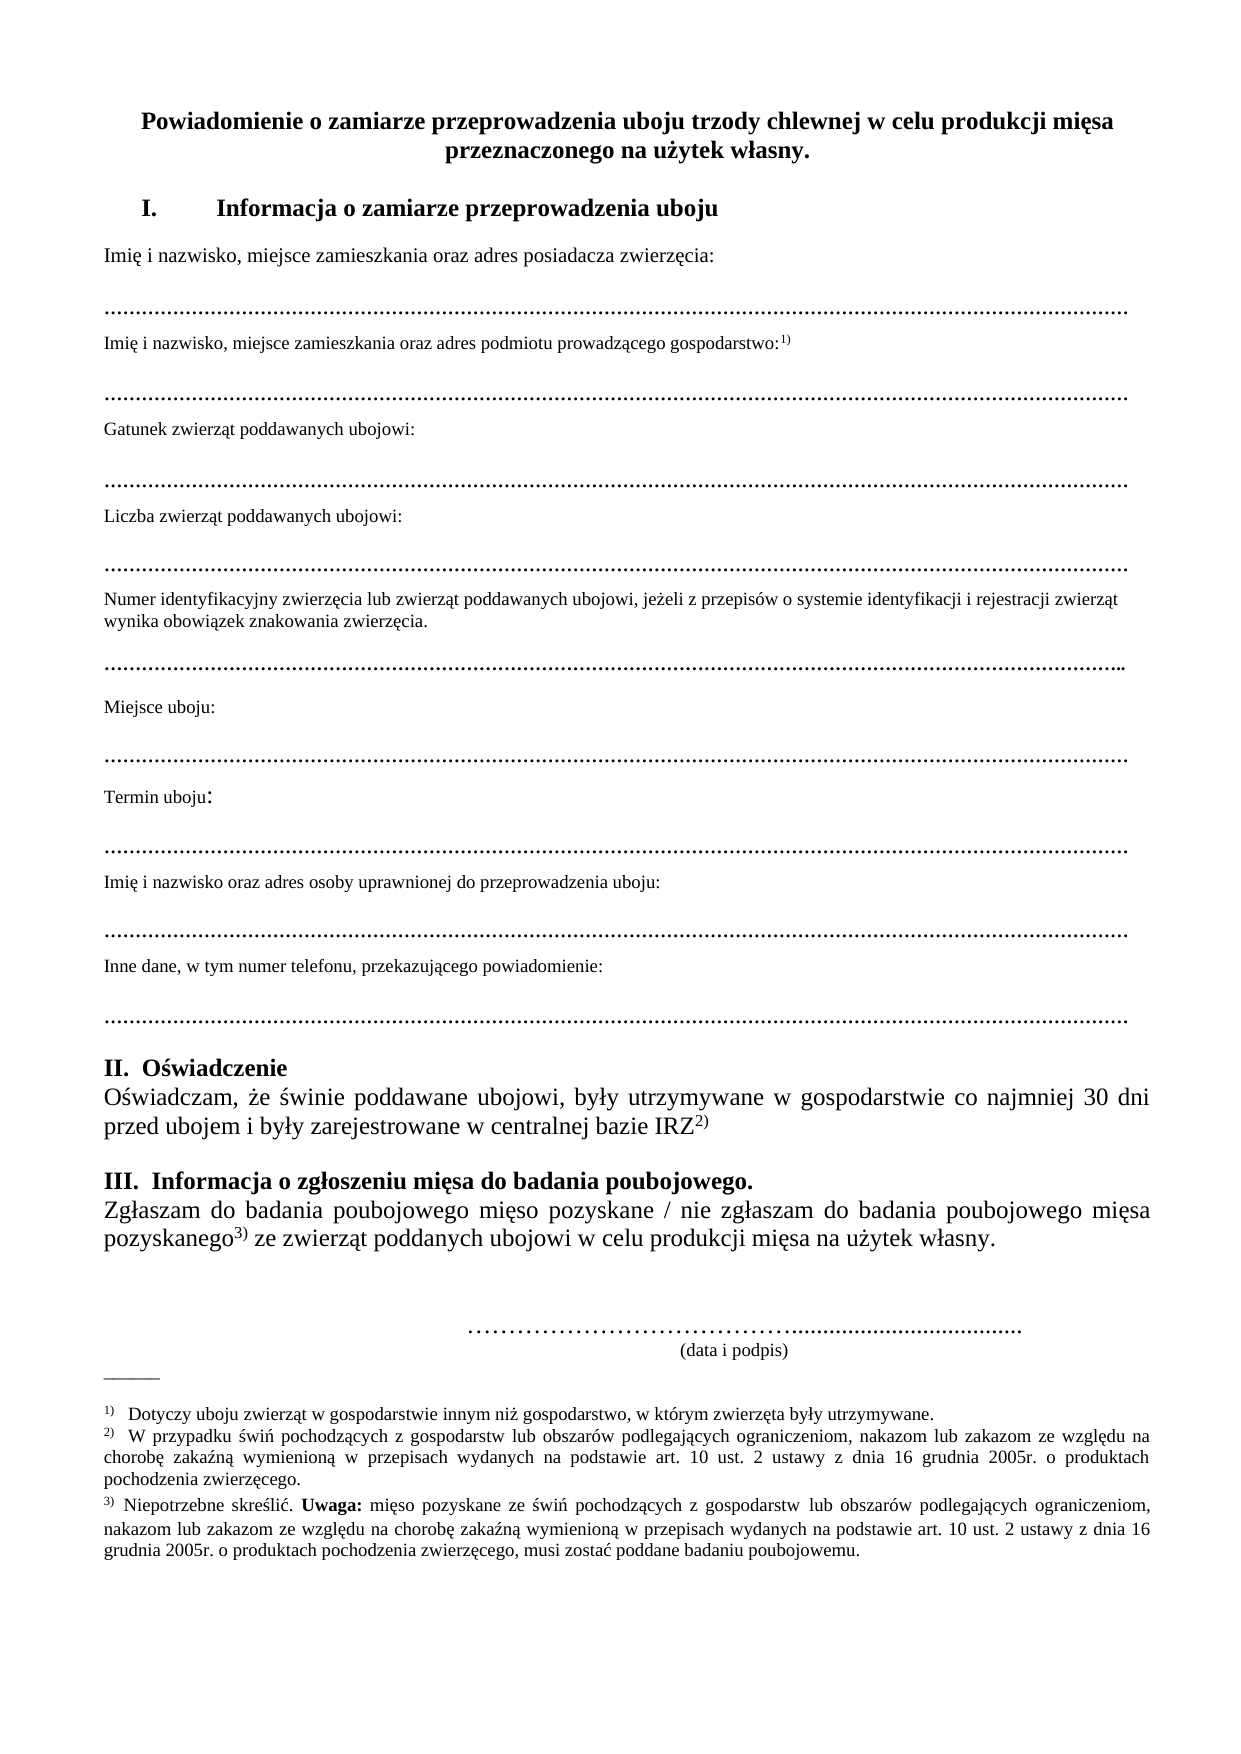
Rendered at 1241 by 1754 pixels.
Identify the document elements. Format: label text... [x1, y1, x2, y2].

text Imię i nazwisko, miejsce zamieszkania oraz adres posiadacza zwierzęcia: [103, 243, 1152, 267]
text ……………………………………………………………………………………………………………………………………………….. [103, 653, 1152, 674]
text .................................................................................................................................................................... [103, 377, 1152, 406]
text 2) W przypadku świń pochodzących z gospodarstw lub obszarów podlegających ograniczeniom, nakazom lub zakazom ze względu na chorobę zakaźną wymienioną w przepisach wydanych na podstawie art. 10 ust. 2 ustawy z dnia 16 grudnia 2005r. o produktach pochodzenia zwierzęcego. [103, 1425, 1152, 1489]
text .................................................................................................................................................................... [103, 914, 1152, 943]
text Powiadomienie o zamiarze przeprowadzenia uboju trzody chlewnej w celu produkcji mięsa przeznaczonego na użytek własny. [103, 106, 1152, 164]
text .................................................................................................................................................................... [103, 291, 1152, 320]
text (data i podpis) [103, 1338, 1152, 1360]
text Termin uboju: [103, 780, 1152, 809]
list Informacja o zamiarze przeprowadzenia uboju [141, 193, 1152, 221]
text Numer identyfikacyjny zwierzęcia lub zwierząt poddawanych ubojowi, jeżeli z przepisów o systemie identyfikacji i rejestracji zwierząt wynika obowiązek znakowania zwierzęcia. [103, 588, 1152, 631]
text .................................................................................................................................................................... [103, 830, 1152, 859]
text II. Oświadczenie [103, 1053, 1152, 1082]
text Miejsce uboju: [103, 696, 1152, 718]
text III. Informacja o zgłoszeniu mięsa do badania poubojowego. [103, 1166, 1152, 1195]
text …………………………………..................................... [103, 1310, 1152, 1338]
text .................................................................................................................................................................... [103, 464, 1152, 492]
text 1) Dotyczy uboju zwierząt w gospodarstwie innym niż gospodarstwo, w którym zwierzęta były utrzymywane. [103, 1403, 1152, 1425]
text Oświadczam, że świnie poddawane ubojowi, były utrzymywane w gospodarstwie co najmniej 30 dni przed ubojem i były zarejestrowane w centralnej bazie IRZ2) [103, 1082, 1152, 1139]
text Gatunek zwierząt poddawanych ubojowi: [103, 418, 1152, 440]
text ______ [103, 1360, 1152, 1382]
text Liczba zwierząt poddawanych ubojowi: [103, 504, 1152, 526]
text .................................................................................................................................................................... [103, 548, 1152, 576]
text Zgłaszam do badania poubojowego mięso pozyskane / nie zgłaszam do badania poubojowego mięsa pozyskanego3) ze zwierząt poddanych ubojowi w celu produkcji mięsa na użytek własny. [103, 1195, 1152, 1252]
text Inne dane, w tym numer telefonu, przekazującego powiadomienie: [103, 955, 1152, 976]
text Imię i nazwisko, miejsce zamieszkania oraz adres podmiotu prowadzącego gospodarstwo:1) [103, 332, 1152, 353]
text Imię i nazwisko oraz adres osoby uprawnionej do przeprowadzenia uboju: [103, 871, 1152, 893]
text 3) Niepotrzebne skreślić. Uwaga: mięso pozyskane ze świń pochodzących z gospodarstw lub obszarów podlegających ograniczeniom, nakazom lub zakazom ze względu na chorobę zakaźną wymienioną w przepisach wydanych na podstawie art. 10 ust. 2 ustawy z dnia 16 grudnia 2005r. o produktach pochodzenia zwierzęcego, musi zostać poddane badaniu poubojowemu. [103, 1489, 1152, 1561]
text .................................................................................................................................................................... [103, 1001, 1152, 1029]
text .................................................................................................................................................................... [103, 739, 1152, 768]
